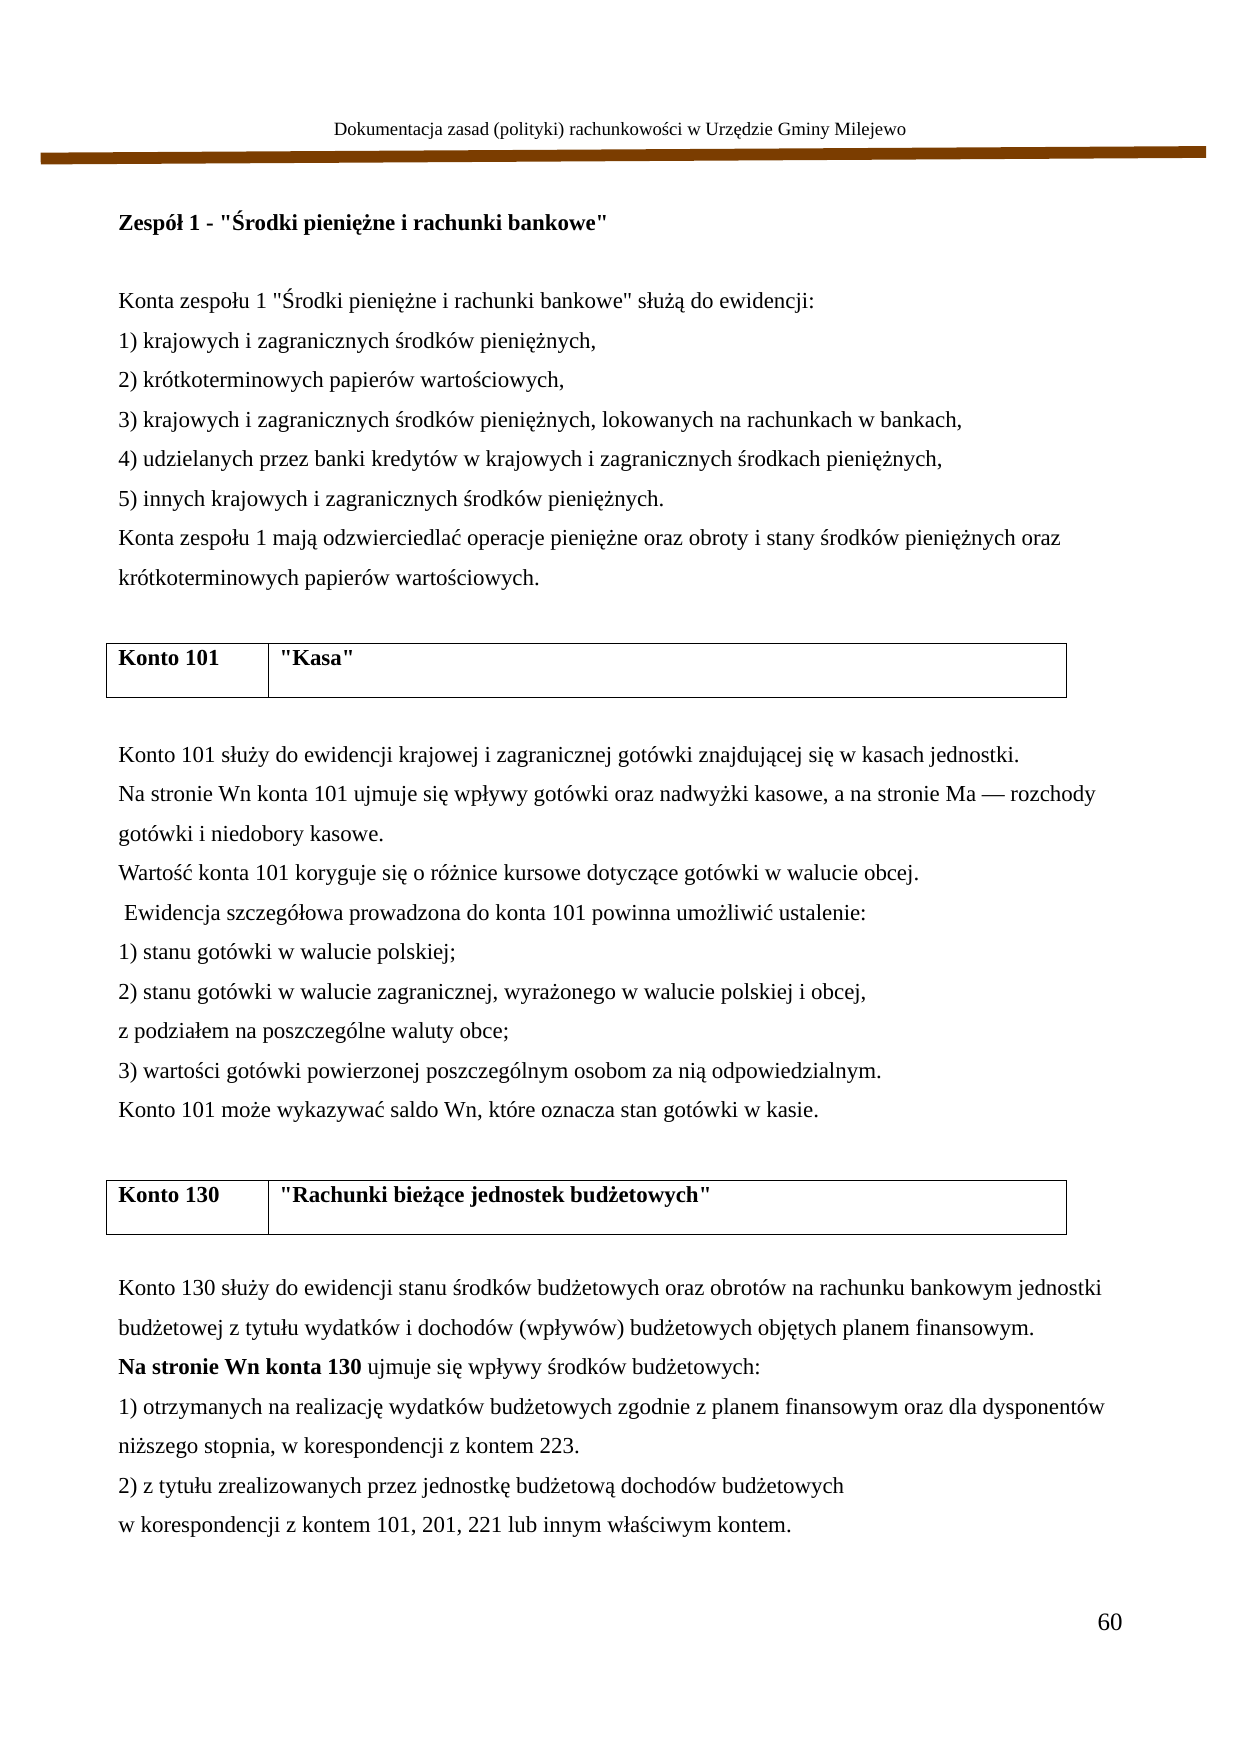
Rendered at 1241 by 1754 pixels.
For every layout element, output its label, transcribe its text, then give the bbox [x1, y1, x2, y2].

text Ewidencja szczegółowa prowadzona do konta 101 powinna umożliwić ustalenie: 1) stanu gotówki w walucie polskiej; 2) stanu gotówki w walucie zagranicznej, wyrażonego w walucie polskiej i obcej, z podziałem na poszczególne waluty obce; 3) wartości gotówki powierzonej poszczególnym osobom za nią odpowiedzialnym. Konto 101 może wykazywać saldo Wn, które oznacza stan gotówki w kasie. [118, 899, 1122, 1166]
text 3) krajowych i zagranicznych środków pieniężnych, lokowanych na rachunkach w bankach, [118, 406, 1122, 432]
text 1) otrzymanych na realizację wydatków budżetowych zgodnie z planem finansowym oraz dla dysponentów niższego stopnia, w korespondencji z kontem 223. [118, 1393, 1122, 1458]
text Konta zespołu 1 "Środki pieniężne i rachunki bankowe" służą do ewidencji: [118, 288, 1122, 314]
table_header Konto 130 [107, 1181, 268, 1234]
table_header Konto 101 [107, 644, 268, 697]
text Konta zespołu 1 mają odzwierciedlać operacje pieniężne oraz obroty i stany środków pieniężnych oraz krótkoterminowych papierów wartościowych. [118, 524, 1122, 590]
text 2) z tytułu zrealizowanych przez jednostkę budżetową dochodów budżetowych w korespondencji z kontem 101, 201, 221 lub innym właściwym kontem. [118, 1472, 1122, 1537]
text 2) krótkoterminowych papierów wartościowych, [118, 367, 1122, 393]
text Na stronie Wn konta 130 ujmuje się wpływy środków budżetowych: [118, 1353, 1122, 1379]
text Konto 101 służy do ewidencji krajowej i zagranicznej gotówki znajdującej się w kasach jednostki. Na stronie Wn konta 101 ujmuje się wpływy gotówki oraz nadwyżki kasowe, a na stronie Ma — rozchody gotówki i niedobory kasowe. Wartość konta 101 koryguje się o różnice kursowe dotyczące gotówki w walucie obcej. [118, 741, 1122, 886]
table_header "Kasa" [269, 644, 1066, 697]
text 1) krajowych i zagranicznych środków pieniężnych, [118, 327, 1122, 353]
text Konto 130 służy do ewidencji stanu środków budżetowych oraz obrotów na rachunku bankowym jednostki budżetowej z tytułu wydatków i dochodów (wpływów) budżetowych objętych planem finansowym. [118, 1274, 1122, 1340]
text 5) innych krajowych i zagranicznych środków pieniężnych. [118, 485, 1122, 511]
text Zespół 1 - "Środki pieniężne i rachunki bankowe" [118, 209, 1122, 235]
table_header "Rachunki bieżące jednostek budżetowych" [269, 1181, 1066, 1234]
text 4) udzielanych przez banki kredytów w krajowych i zagranicznych środkach pieniężnych, [118, 446, 1122, 472]
